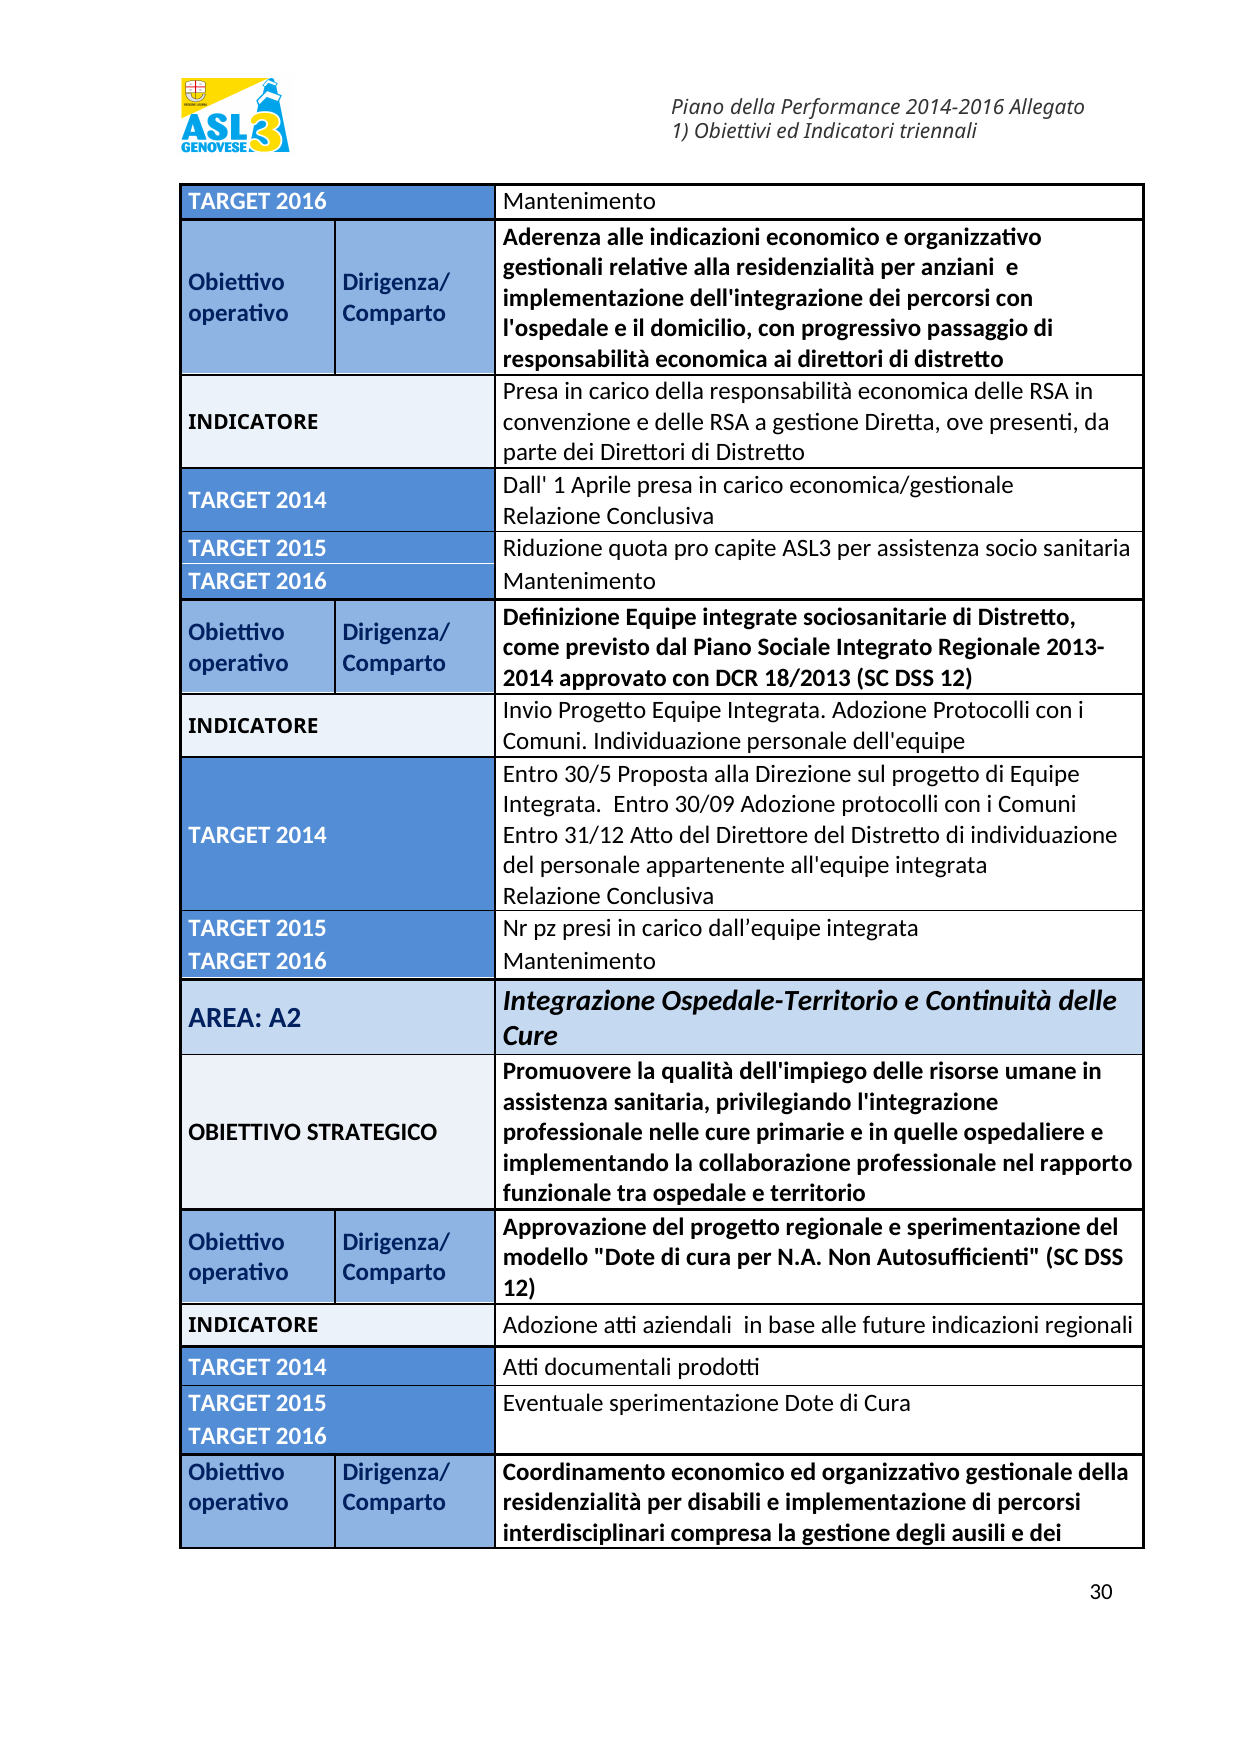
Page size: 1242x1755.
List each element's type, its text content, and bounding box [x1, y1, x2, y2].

table_cell Dirigenza/ Comparto [336, 1456, 494, 1547]
table_cell [335, 469, 494, 531]
table_cell [335, 564, 494, 598]
table_cell Integrazione Ospedale-Territorio e Continuità delle Cure [496, 981, 1142, 1054]
table_cell Aderenza alle indicazioni economico e organizzativo gestionali relative alla residenzialità per anziani e implementazione dell'integrazione dei percorsi con l'ospedale e il domicilio, con progressivo passaggio di responsabilità economica ai direttori di distretto [496, 221, 1142, 373]
table_cell AREA: A2 [182, 981, 494, 1054]
table_cell Atti documentali prodotti [496, 1348, 1142, 1385]
table_cell Invio Progetto Equipe Integrata. Adozione Protocolli con i Comuni. Individuazione personale dell'equipe [496, 695, 1142, 756]
table_cell [335, 758, 494, 910]
table_cell TARGET 2015 [182, 532, 335, 563]
table_cell [335, 532, 494, 563]
table_cell TARGET 2016 [182, 564, 335, 598]
table_cell Coordinamento economico ed organizzativo gestionale della residenzialità per disabili e implementazione di percorsi interdisciplinari compresa la gestione degli ausili e dei [496, 1456, 1142, 1547]
table_cell Adozione atti aziendali in base alle future indicazioni regionali [496, 1305, 1142, 1345]
table_cell [335, 911, 494, 943]
table_cell Entro 30/5 Proposta alla Direzione sul progetto di Equipe Integrata. Entro 30/09 Adozione protocolli con i Comuni Entro 31/12 Atto del Direttore del Distretto di individuazione del personale appartenente all'equipe integrata Relazione Conclusiva [496, 758, 1142, 910]
table_cell Obiettivo operativo [182, 1211, 334, 1302]
table_cell Obiettivo operativo [182, 221, 334, 373]
table_cell Dirigenza/ Comparto [336, 1211, 494, 1302]
table_cell [335, 1418, 494, 1453]
table_cell TARGET 2016 [182, 1418, 335, 1453]
table_cell Mantenimento [496, 186, 1142, 218]
table_cell Promuovere la qualità dell'impiego delle risorse umane in assistenza sanitaria, privilegiando l'integrazione professionale nelle cure primarie e in quelle ospedaliere e implementando la collaborazione professionale nel rapporto funzionale tra ospedale e territorio [496, 1055, 1142, 1208]
table_cell [335, 186, 494, 218]
table_cell [335, 943, 494, 977]
table_cell Approvazione del progetto regionale e sperimentazione del modello "Dote di cura per N.A. Non Autosufficienti" (SC DSS 12) [496, 1211, 1142, 1302]
table_cell [335, 1348, 494, 1385]
table_cell INDICATORE [182, 376, 494, 467]
table_cell TARGET 2014 [182, 758, 335, 910]
table_cell Dirigenza/ Comparto [336, 221, 494, 373]
table_cell Dall' 1 Aprile presa in carico economica/gestionale Relazione Conclusiva [496, 469, 1142, 531]
table_cell INDICATORE [182, 695, 494, 756]
table_cell Nr pz presi in carico dall’equipe integrata [496, 911, 1142, 943]
table_cell INDICATORE [182, 1305, 494, 1345]
table_cell TARGET 2016 [182, 943, 335, 977]
table_cell Obiettivo operativo [182, 601, 334, 692]
table_cell Mantenimento [496, 564, 1142, 598]
table_cell Eventuale sperimentazione Dote di Cura [496, 1386, 1142, 1418]
table_cell Dirigenza/ Comparto [336, 601, 494, 692]
table_cell TARGET 2015 [182, 911, 335, 943]
table_cell TARGET 2015 [182, 1386, 335, 1418]
table_cell TARGET 2016 [182, 186, 335, 218]
table_cell Definizione Equipe integrate sociosanitarie di Distretto, come previsto dal Piano Sociale Integrato Regionale 2013-2014 approvato con DCR 18/2013 (SC DSS 12) [496, 601, 1142, 692]
table_cell Presa in carico della responsabilità economica delle RSA in convenzione e delle RSA a gestione Diretta, ove presenti, da parte dei Direttori di Distretto [496, 376, 1142, 467]
table_cell Mantenimento [496, 943, 1142, 977]
table_cell Obiettivo operativo [182, 1456, 334, 1547]
table_cell Riduzione quota pro capite ASL3 per assistenza socio sanitaria [496, 532, 1142, 563]
table_cell OBIETTIVO STRATEGICO [182, 1055, 494, 1208]
table_cell [496, 1418, 1142, 1453]
table_cell TARGET 2014 [182, 1348, 335, 1385]
table_cell TARGET 2014 [182, 469, 335, 531]
table_cell [335, 1386, 494, 1418]
